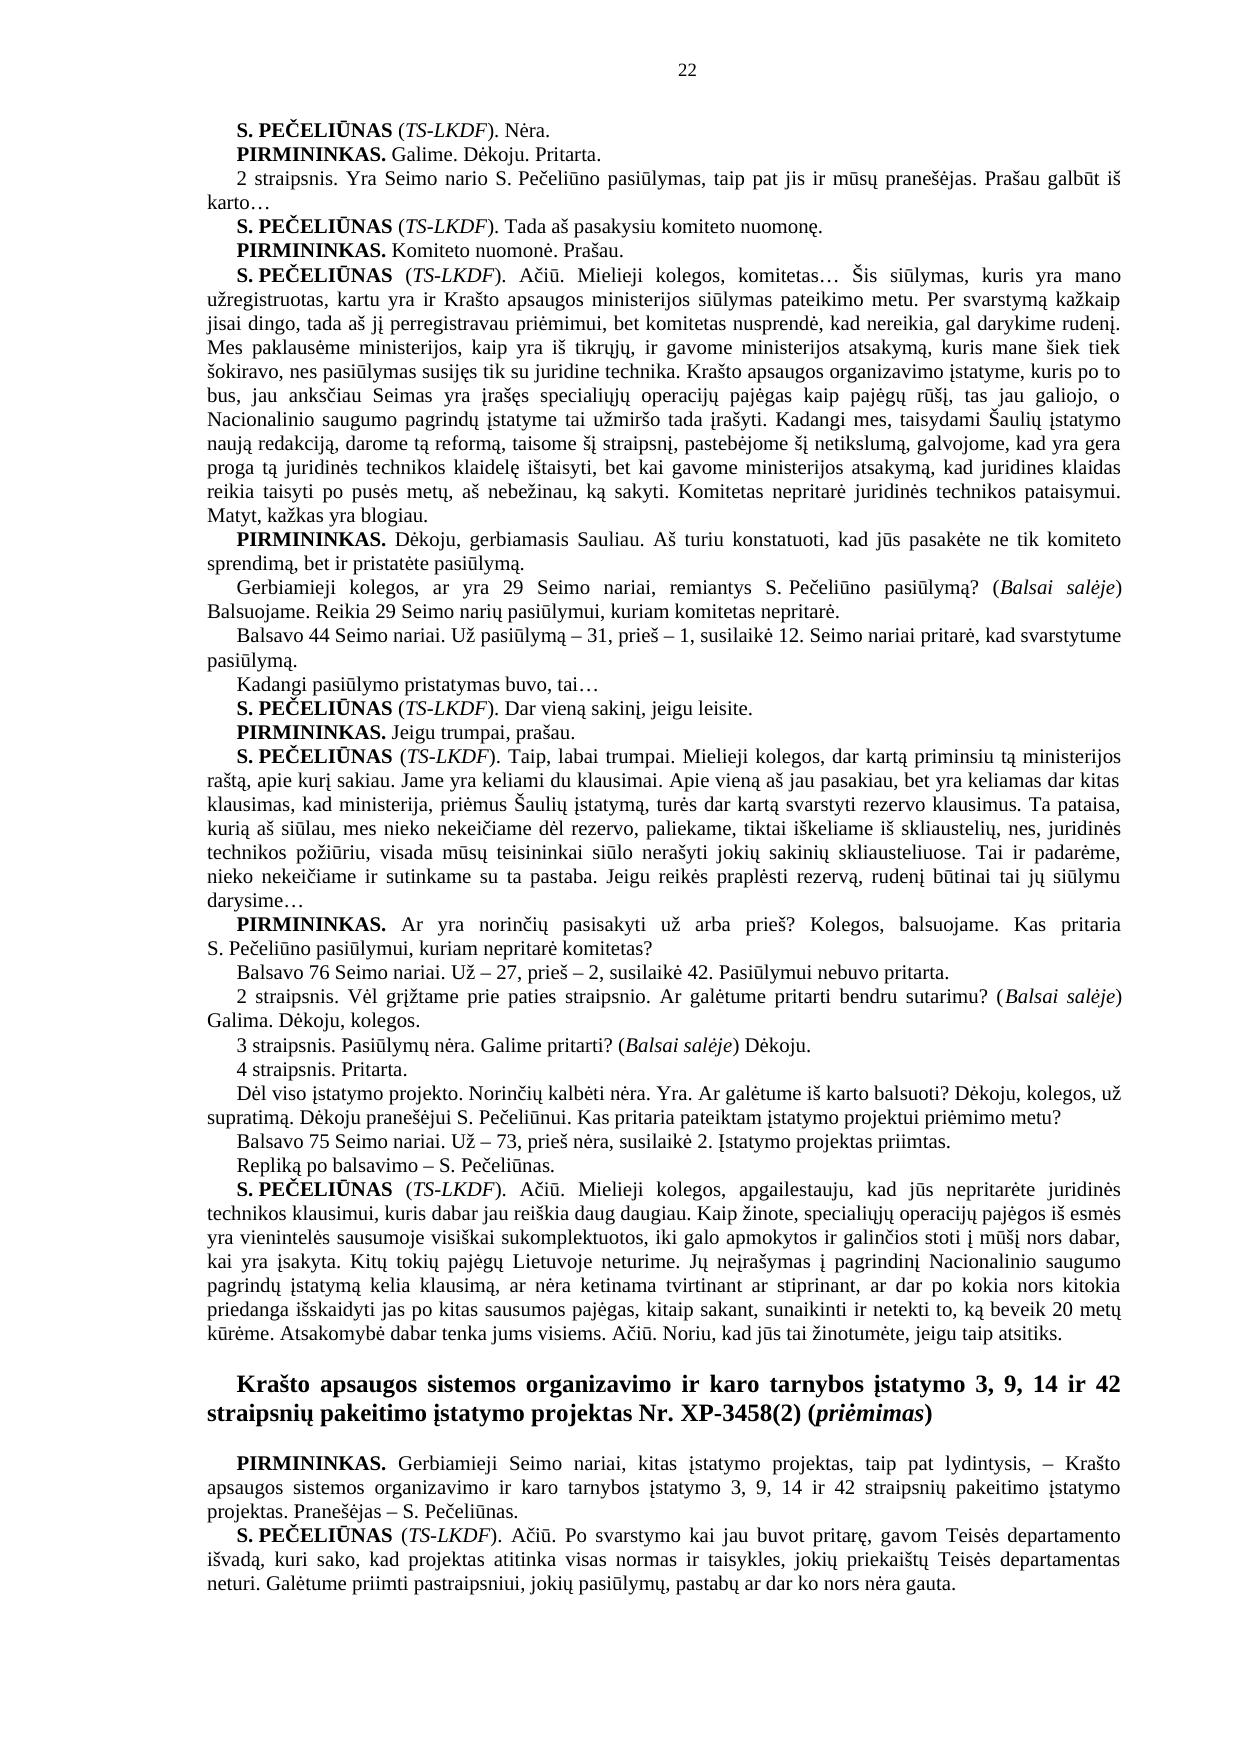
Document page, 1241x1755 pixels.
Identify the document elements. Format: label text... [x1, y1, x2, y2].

text S. PEČELIŪNAS (TS-LKDF). Dar vieną sakinį, jeigu leisite. [207, 696, 1122, 720]
text PIRMININKAS. Komiteto nuomonė. Prašau. [207, 238, 1122, 262]
text PIRMININKAS. Galime. Dėkoju. Pritarta. [207, 142, 1122, 166]
text S. PEČELIŪNAS (TS-LKDF). Ačiū. Mielieji kolegos, komitetas… Šis siūlymas, kuris yra mano užregistruotas, kartu yra ir Krašto apsaugos ministerijos siūlymas pateikimo metu. Per svarstymą kažkaip jisai dingo, tada aš jį perregistravau priėmimui, bet komitetas nusprendė, kad nereikia, gal darykime rudenį. Mes paklausėme ministerijos, kaip yra iš tikrųjų, ir gavome ministerijos atsakymą, kuris mane šiek tiek šokiravo, nes pasiūlymas susijęs tik su juridine technika. Krašto apsaugos organizavimo įstatyme, kuris po to bus, jau anksčiau Seimas yra įrašęs specialiųjų operacijų pajėgas kaip pajėgų rūšį, tas jau galiojo, o Nacionalinio saugumo pagrindų įstatyme tai užmiršo tada įrašyti. Kadangi mes, taisydami Šaulių įstatymo naują redakciją, darome tą reformą, taisome šį straipsnį, pastebėjome šį netikslumą, galvojome, kad yra gera proga tą juridinės technikos klaidelę ištaisyti, bet kai gavome ministerijos atsakymą, kad juridines klaidas reikia taisyti po pusės metų, aš nebežinau, ką sakyti. Komitetas nepritarė juridinės technikos pataisymui. Matyt, kažkas yra blogiau. [207, 262, 1122, 527]
text Gerbiamieji kolegos, ar yra 29 Seimo nariai, remiantys S. Pečeliūno pasiūlymą? (Balsai salėje) Balsuojame. Reikia 29 Seimo narių pasiūlymui, kuriam komitetas nepritarė. [207, 575, 1122, 623]
text PIRMININKAS. Jeigu trumpai, prašau. [207, 720, 1122, 744]
text Balsavo 75 Seimo nariai. Už – 73, prieš nėra, susilaikė 2. Įstatymo projektas priimtas. [207, 1129, 1122, 1153]
text PIRMININKAS. Dėkoju, gerbiamasis Sauliau. Aš turiu konstatuoti, kad jūs pasakėte ne tik komiteto sprendimą, bet ir pristatėte pasiūlymą. [207, 527, 1122, 575]
text 3 straipsnis. Pasiūlymų nėra. Galime pritarti? (Balsai salėje) Dėkoju. [207, 1032, 1122, 1057]
text 2 straipsnis. Yra Seimo nario S. Pečeliūno pasiūlymas, taip pat jis ir mūsų pranešėjas. Prašau galbūt iš karto… [207, 166, 1122, 214]
text PIRMININKAS. Ar yra norinčių pasisakyti už arba prieš? Kolegos, balsuojame. Kas pritaria S. Pečeliūno pasiūlymui, kuriam nepritarė komitetas? [207, 912, 1122, 960]
text S. PEČELIŪNAS (TS-LKDF). Ačiū. Mielieji kolegos, apgailestauju, kad jūs nepritarėte juridinės technikos klausimui, kuris dabar jau reiškia daug daugiau. Kaip žinote, specialiųjų operacijų pajėgos iš esmės yra vienintelės sausumoje visiškai sukomplektuotos, iki galo apmokytos ir galinčios stoti į mūšį nors dabar, kai yra įsakyta. Kitų tokių pajėgų Lietuvoje neturime. Jų neįrašymas į pagrindinį Nacionalinio saugumo pagrindų įstatymą kelia klausimą, ar nėra ketinama tvirtinant ar stiprinant, ar dar po kokia nors kitokia priedanga išskaidyti jas po kitas sausumos pajėgas, kitaip sakant, sunaikinti ir netekti to, ką beveik 20 metų kūrėme. Atsakomybė dabar tenka jums visiems. Ačiū. Noriu, kad jūs tai žinotumėte, jeigu taip atsitiks. [207, 1177, 1122, 1345]
text S. PEČELIŪNAS (TS-LKDF). Taip, labai trumpai. Mielieji kolegos, dar kartą priminsiu tą ministerijos raštą, apie kurį sakiau. Jame yra keliami du klausimai. Apie vieną aš jau pasakiau, bet yra keliamas dar kitas klausimas, kad ministerija, priėmus Šaulių įstatymą, turės dar kartą svarstyti rezervo klausimus. Ta pataisa, kurią aš siūlau, mes nieko nekeičiame dėl rezervo, paliekame, tiktai iškeliame iš skliaustelių, nes, juridinės technikos požiūriu, visada mūsų teisininkai siūlo nerašyti jokių sakinių skliausteliuose. Tai ir padarėme, nieko nekeičiame ir sutinkame su ta pastaba. Jeigu reikės praplėsti rezervą, rudenį būtinai tai jų siūlymu darysime… [207, 744, 1122, 912]
text S. PEČELIŪNAS (TS-LKDF). Ačiū. Po svarstymo kai jau buvot pritarę, gavom Teisės departamento išvadą, kuri sako, kad projektas atitinka visas normas ir taisykles, jokių priekaištų Teisės departamentas neturi. Galėtume priimti pastraipsniui, jokių pasiūlymų, pastabų ar dar ko nors nėra gauta. [207, 1523, 1122, 1595]
text S. PEČELIŪNAS (TS-LKDF). Tada aš pasakysiu komiteto nuomonę. [207, 214, 1122, 238]
text PIRMININKAS. Gerbiamieji Seimo nariai, kitas įstatymo projektas, taip pat lydintysis, – Krašto apsaugos sistemos organizavimo ir karo tarnybos įstatymo 3, 9, 14 ir 42 straipsnių pakeitimo įstatymo projektas. Pranešėjas – S. Pečeliūnas. [207, 1451, 1122, 1523]
text 4 straipsnis. Pritarta. [207, 1057, 1122, 1081]
text Kadangi pasiūlymo pristatymas buvo, tai… [207, 672, 1122, 696]
text Repliką po balsavimo – S. Pečeliūnas. [207, 1153, 1122, 1177]
text S. PEČELIŪNAS (TS-LKDF). Nėra. [207, 118, 1122, 142]
text Krašto apsaugos sistemos organizavimo ir karo tarnybos įstatymo 3, 9, 14 ir 42 straipsnių pakeitimo įstatymo projektas Nr. XP-3458(2) (priėmimas) [207, 1369, 1122, 1427]
text Balsavo 44 Seimo nariai. Už pasiūlymą – 31, prieš – 1, susilaikė 12. Seimo nariai pritarė, kad svarstytume pasiūlymą. [207, 623, 1122, 672]
text 2 straipsnis. Vėl grįžtame prie paties straipsnio. Ar galėtume pritarti bendru sutarimu? (Balsai salėje) Galima. Dėkoju, kolegos. [207, 984, 1122, 1032]
text Balsavo 76 Seimo nariai. Už – 27, prieš – 2, susilaikė 42. Pasiūlymui nebuvo pritarta. [207, 960, 1122, 984]
text Dėl viso įstatymo projekto. Norinčių kalbėti nėra. Yra. Ar galėtume iš karto balsuoti? Dėkoju, kolegos, už supratimą. Dėkoju pranešėjui S. Pečeliūnui. Kas pritaria pateiktam įstatymo projektui priėmimo metu? [207, 1081, 1122, 1129]
